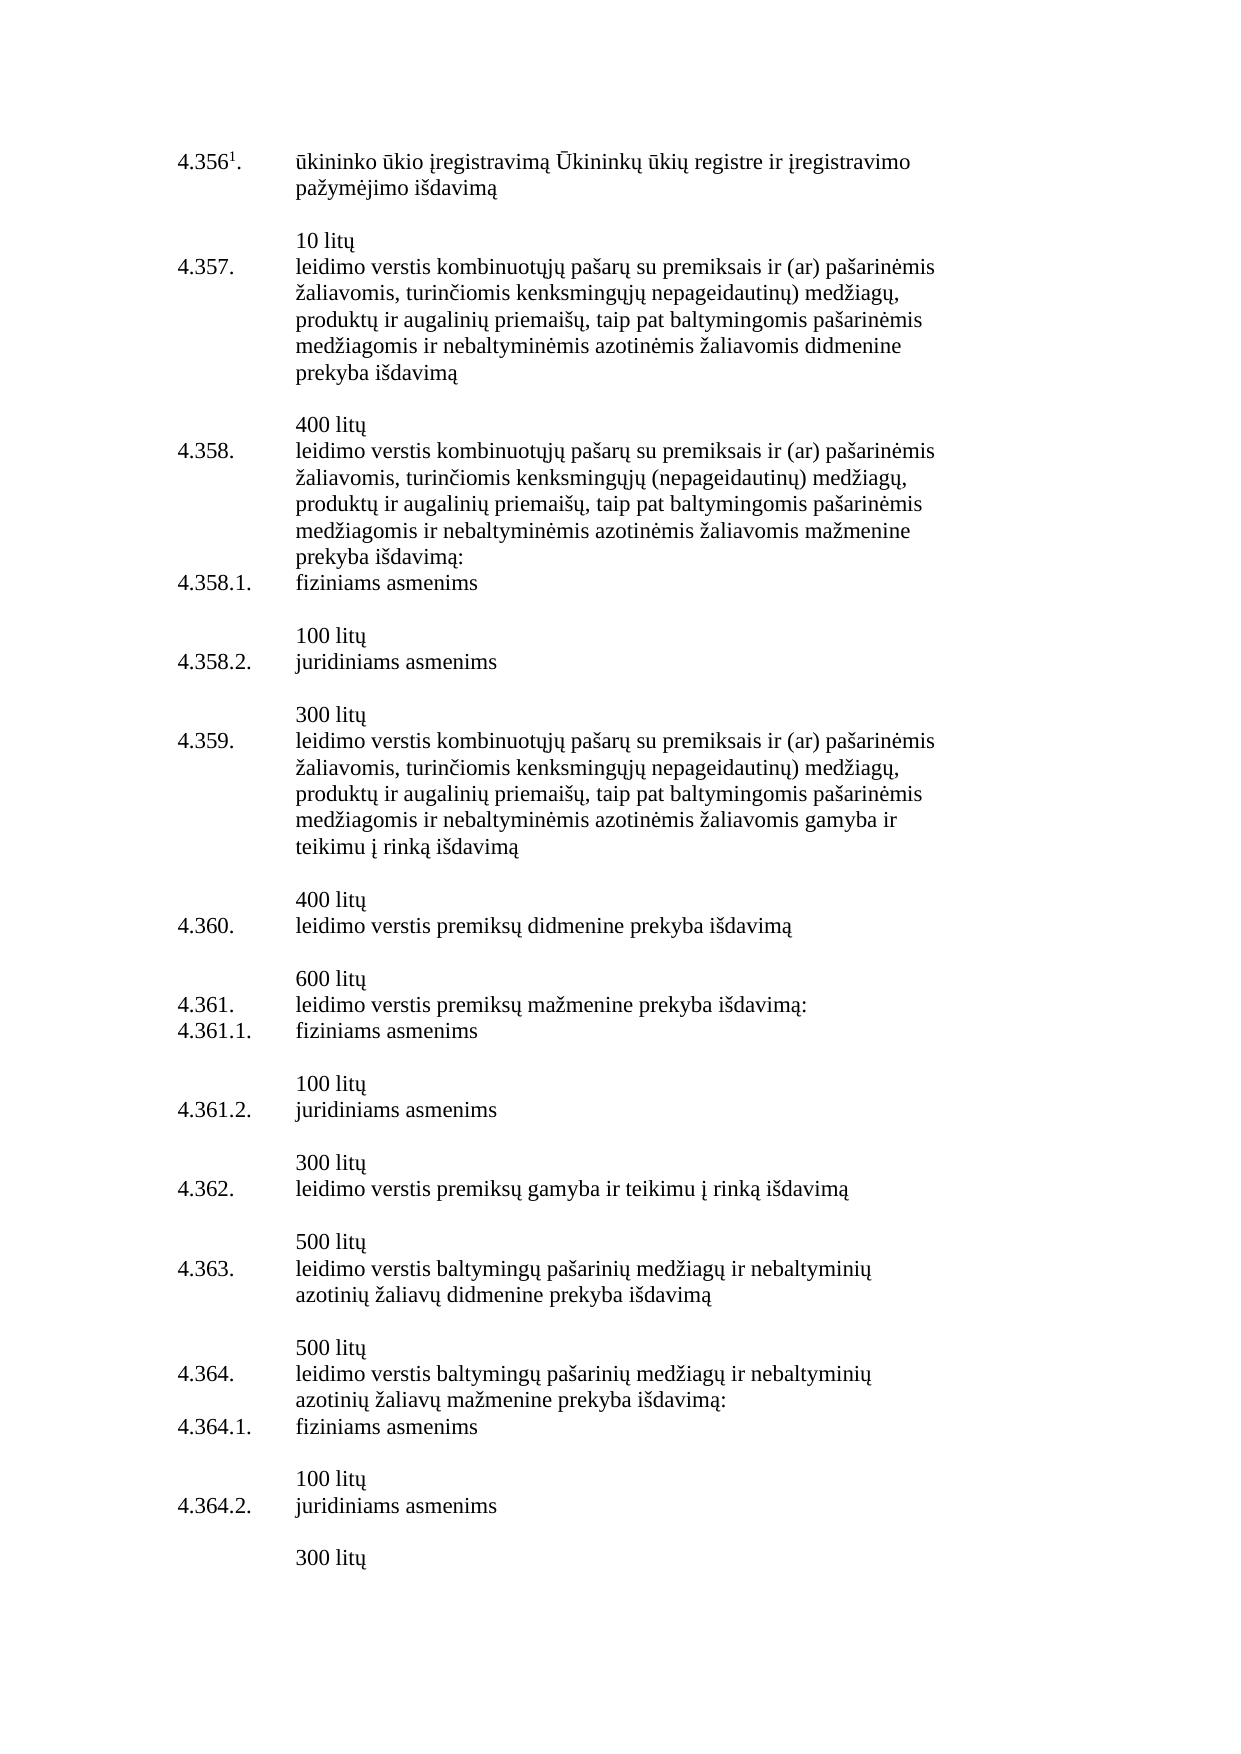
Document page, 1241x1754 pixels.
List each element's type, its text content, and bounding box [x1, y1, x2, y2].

text 4.358.2. juridiniams asmenims 300 litų [177, 648, 945, 727]
text 4.358. leidimo verstis kombinuotųjų pašarų su premiksais ir (ar) pašarinėmis žaliavomis, turinčiomis kenksmingųjų (nepageidautinų) medžiagų, produktų ir augalinių priemaišų, taip pat baltymingomis pašarinėmis medžiagomis ir nebaltyminėmis azotinėmis žaliavomis mažmenine prekyba išdavimą: [177, 438, 945, 569]
text 4.360. leidimo verstis premiksų didmenine prekyba išdavimą 600 litų [177, 912, 945, 991]
text 4.3561. ūkininko ūkio įregistravimą Ūkininkų ūkių registre ir įregistravimo pažymėjimo išdavimą 10 litų [177, 148, 945, 253]
text 4.361.2. juridiniams asmenims 300 litų [177, 1096, 945, 1176]
text 4.358.1. fiziniams asmenims 100 litų [177, 569, 945, 648]
text 4.364. leidimo verstis baltymingų pašarinių medžiagų ir nebaltyminių azotinių žaliavų mažmenine prekyba išdavimą: [177, 1360, 945, 1413]
text 4.362. leidimo verstis premiksų gamyba ir teikimu į rinką išdavimą 500 litų [177, 1176, 945, 1254]
text 4.364.2. juridiniams asmenims 300 litų [177, 1492, 945, 1571]
text 4.363. leidimo verstis baltymingų pašarinių medžiagų ir nebaltyminių azotinių žaliavų didmenine prekyba išdavimą 500 litų [177, 1254, 945, 1360]
text 4.361. leidimo verstis premiksų mažmenine prekyba išdavimą: [177, 991, 945, 1017]
text 4.364.1. fiziniams asmenims 100 litų [177, 1413, 945, 1492]
text 4.359. leidimo verstis kombinuotųjų pašarų su premiksais ir (ar) pašarinėmis žaliavomis, turinčiomis kenksmingųjų nepageidautinų) medžiagų, produktų ir augalinių priemaišų, taip pat baltymingomis pašarinėmis medžiagomis ir nebaltyminėmis azotinėmis žaliavomis gamyba ir teikimu į rinką išdavimą 400 litų [177, 727, 945, 912]
text 4.357. leidimo verstis kombinuotųjų pašarų su premiksais ir (ar) pašarinėmis žaliavomis, turinčiomis kenksmingųjų nepageidautinų) medžiagų, produktų ir augalinių priemaišų, taip pat baltymingomis pašarinėmis medžiagomis ir nebaltyminėmis azotinėmis žaliavomis didmenine prekyba išdavimą 400 litų [177, 253, 945, 438]
text 4.361.1. fiziniams asmenims 100 litų [177, 1017, 945, 1096]
